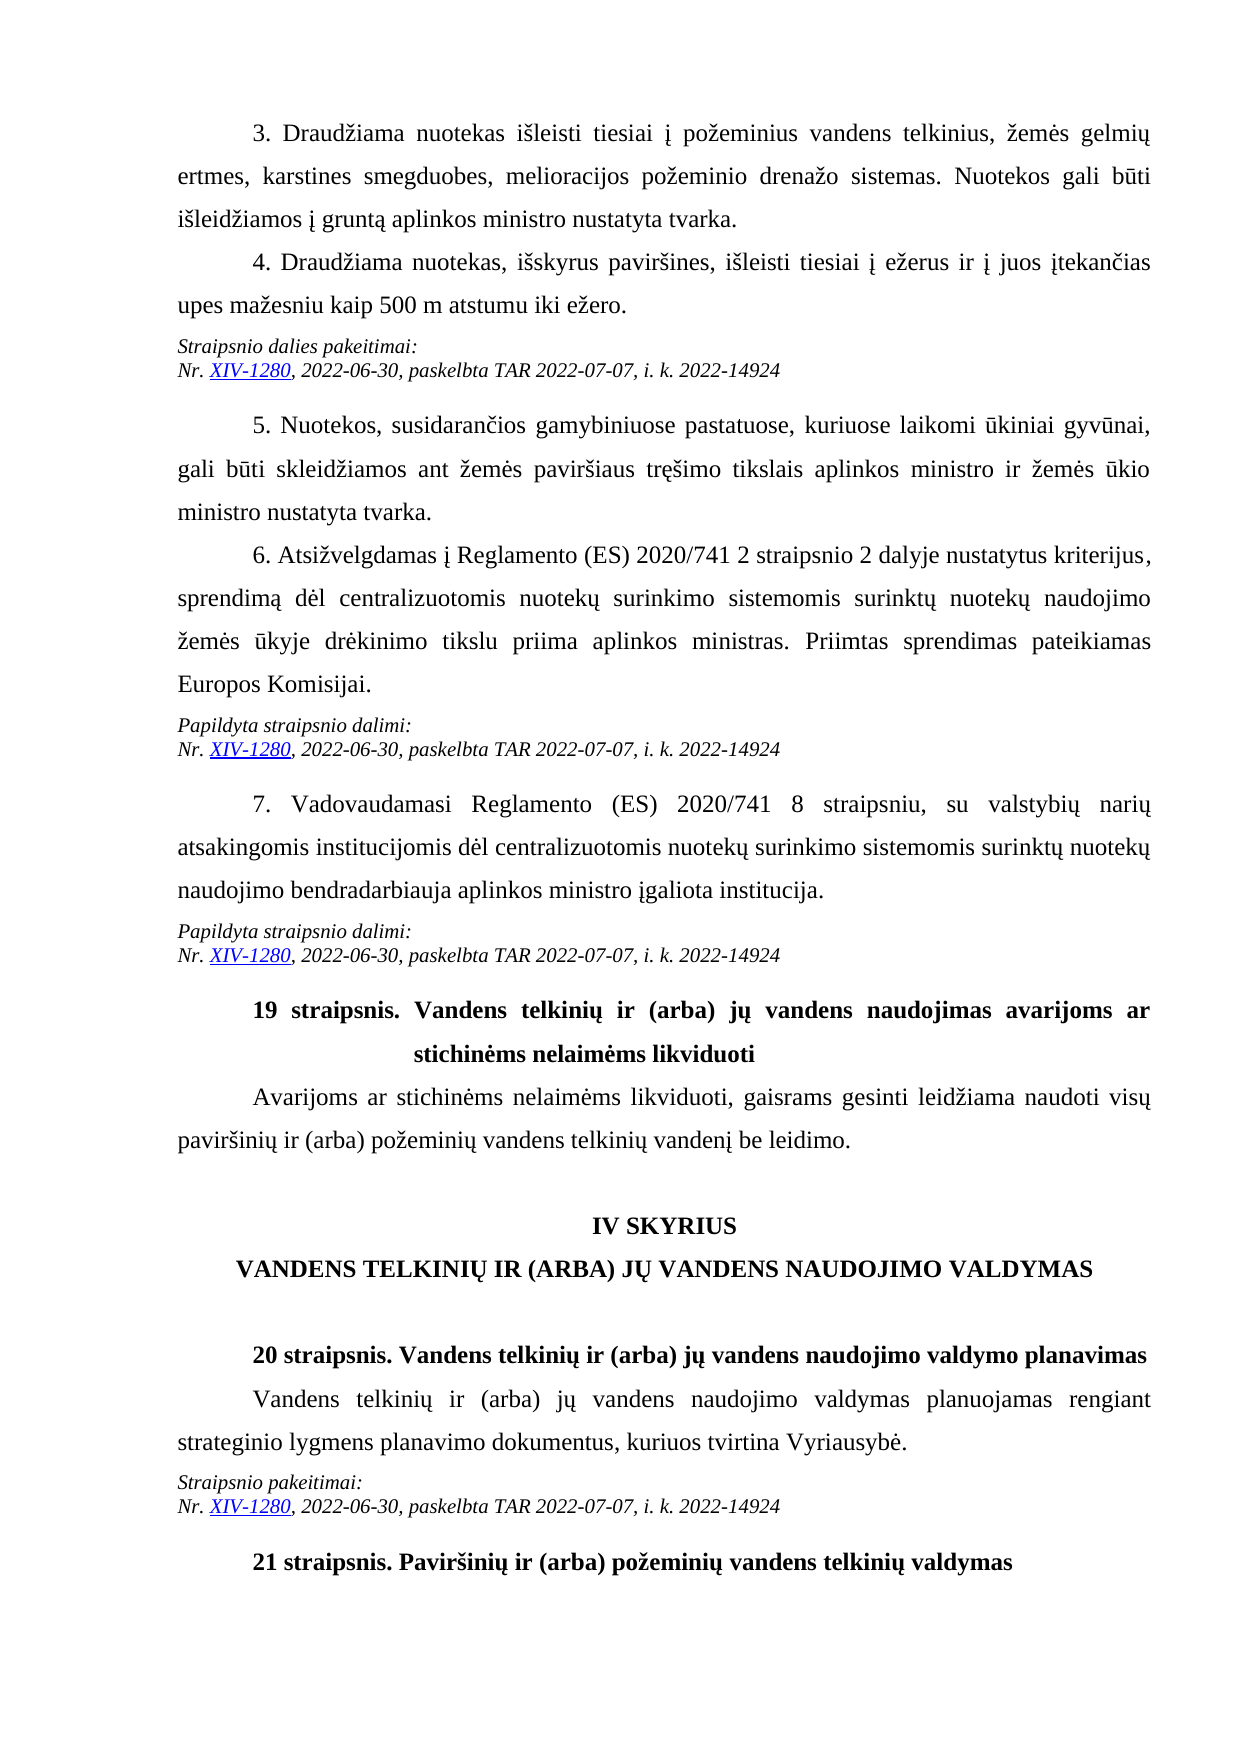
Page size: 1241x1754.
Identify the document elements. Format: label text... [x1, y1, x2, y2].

text Papildyta straipsnio dalimi: [177, 919, 1152, 943]
text Nr. XIV-1280, 2022-06-30, paskelbta TAR 2022-07-07, i. k. 2022-14924 [177, 358, 1152, 382]
text 5. Nuotekos, susidarančios gamybiniuose pastatuose, kuriuose laikomi ūkiniai gyvūnai, gali būti skleidžiamos ant žemės paviršiaus tręšimo tikslais aplinkos ministro ir žemės ūkio ministro nustatyta tvarka. [177, 411, 1152, 526]
text Nr. XIV-1280, 2022-06-30, paskelbta TAR 2022-07-07, i. k. 2022-14924 [177, 943, 1152, 967]
text Vandens telkinių ir (arba) jų vandens naudojimo valdymas planuojamas rengiant strateginio lygmens planavimo dokumentus, kuriuos tvirtina Vyriausybė. [177, 1384, 1152, 1456]
text Papildyta straipsnio dalimi: [177, 712, 1152, 737]
text 3. Draudžiama nuotekas išleisti tiesiai į požeminius vandens telkinius, žemės gelmių ertmes, karstines smegduobes, melioracijos požeminio drenažo sistemas. Nuotekos gali būti išleidžiamos į gruntą aplinkos ministro nustatyta tvarka. [177, 118, 1152, 233]
text Nr. XIV-1280, 2022-06-30, paskelbta TAR 2022-07-07, i. k. 2022-14924 [177, 1494, 1152, 1518]
text Avarijoms ar stichinėms nelaimėms likviduoti, gaisrams gesinti leidžiama naudoti visų paviršinių ir (arba) požeminių vandens telkinių vandenį be leidimo. [177, 1082, 1152, 1154]
text 4. Draudžiama nuotekas, išskyrus paviršines, išleisti tiesiai į ežerus ir į juos įtekančias upes mažesniu kaip 500 m atstumu iki ežero. [177, 247, 1152, 319]
text 7. Vadovaudamasi Reglamento (ES) 2020/741 8 straipsniu, su valstybių narių atsakingomis institucijomis dėl centralizuotomis nuotekų surinkimo sistemomis surinktų nuotekų naudojimo bendradarbiauja aplinkos ministro įgaliota institucija. [177, 789, 1152, 904]
text 20 straipsnis. Vandens telkinių ir (arba) jų vandens naudojimo valdymo planavimas [177, 1341, 1152, 1369]
text Straipsnio dalies pakeitimai: [177, 334, 1152, 358]
text 6. Atsižvelgdamas į Reglamento (ES) 2020/741 2 straipsnio 2 dalyje nustatytus kriterijus, sprendimą dėl centralizuotomis nuotekų surinkimo sistemomis surinktų nuotekų naudojimo žemės ūkyje drėkinimo tikslu priima aplinkos ministras. Priimtas sprendimas pateikiamas Europos Komisijai. [177, 540, 1152, 698]
text 21 straipsnis. Paviršinių ir (arba) požeminių vandens telkinių valdymas [177, 1547, 1152, 1576]
text IV SKYRIUS [177, 1211, 1152, 1240]
text 19 straipsnis. Vandens telkinių ir (arba) jų vandens naudojimas avarijoms ar stichinėms nelaimėms likviduoti [252, 996, 1152, 1067]
text Nr. XIV-1280, 2022-06-30, paskelbta TAR 2022-07-07, i. k. 2022-14924 [177, 737, 1152, 761]
text VANDENS TELKINIŲ IR (ARBA) JŲ VANDENS NAUDOJIMO VALDYMAS [177, 1254, 1152, 1283]
text Straipsnio pakeitimai: [177, 1470, 1152, 1494]
